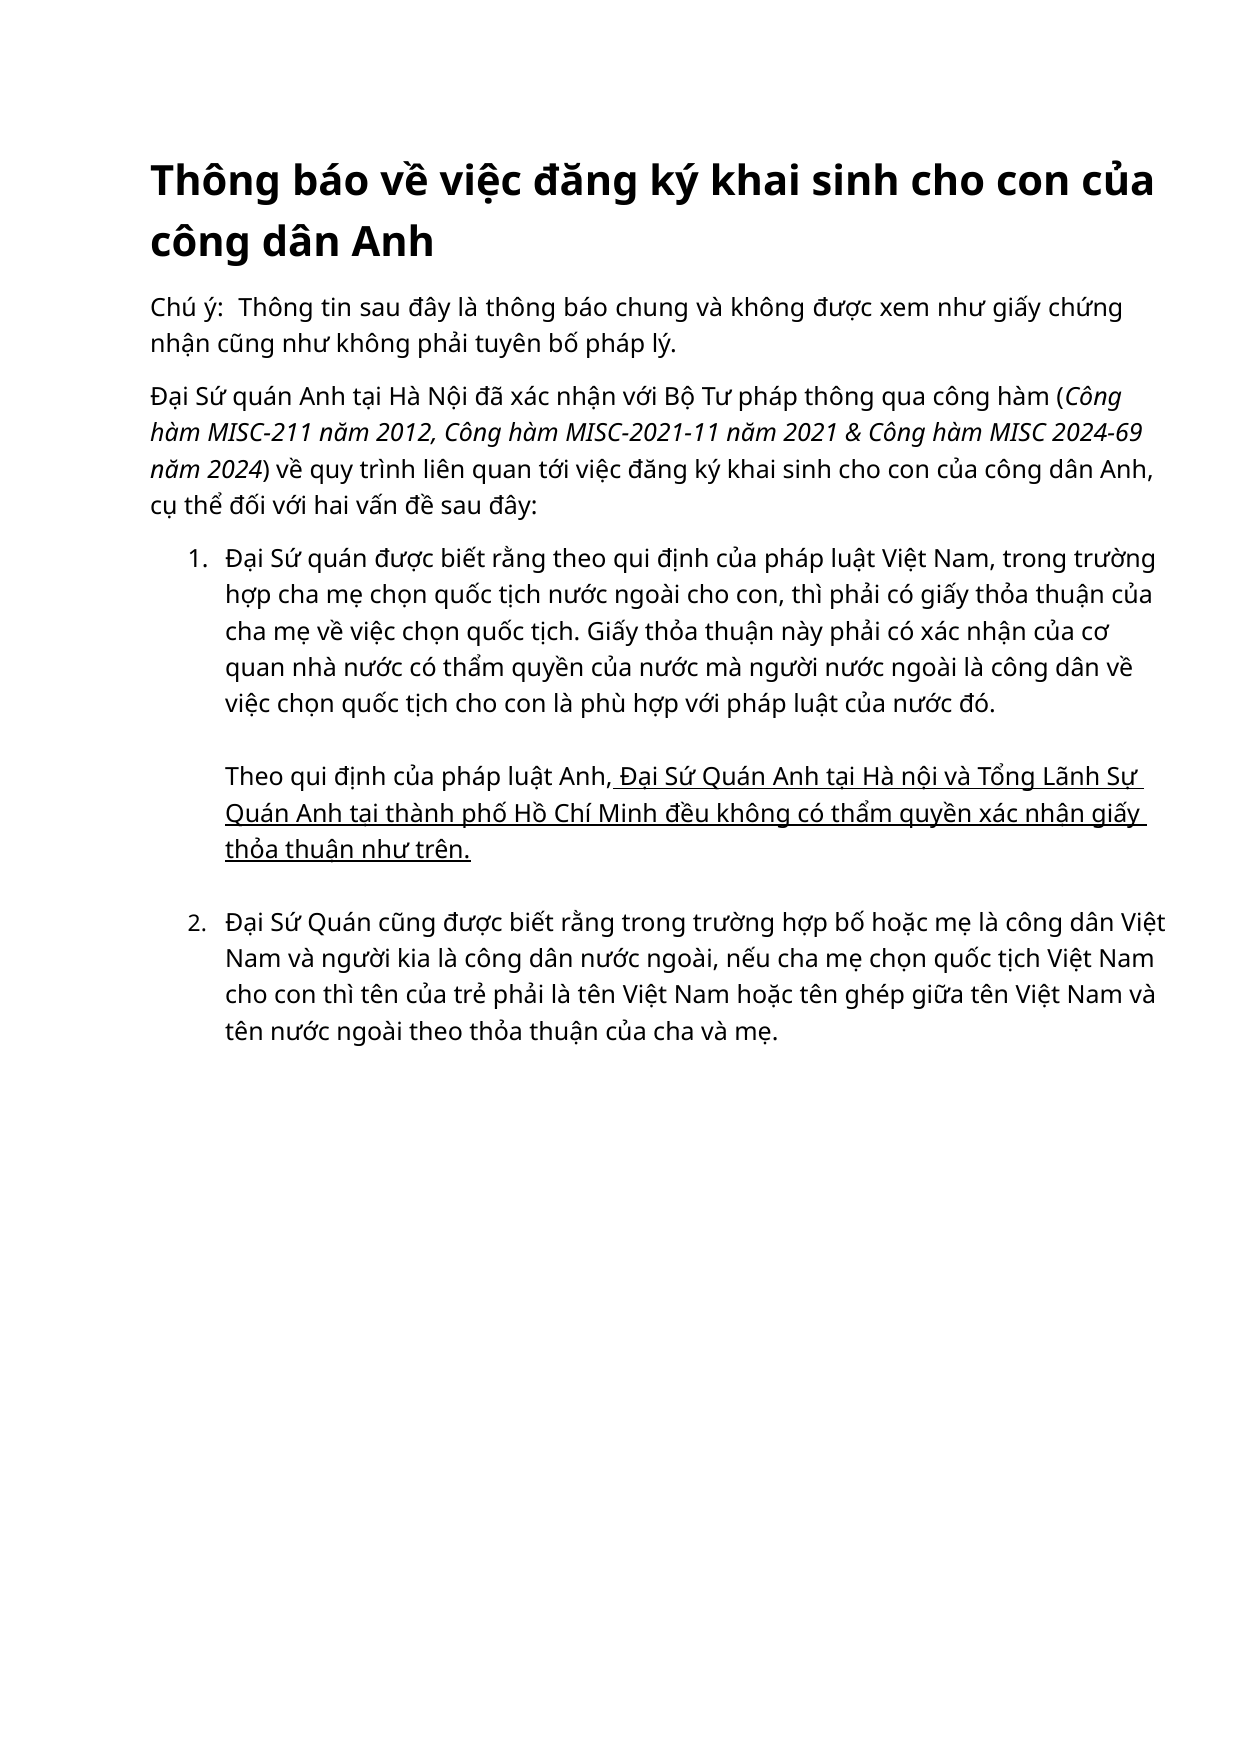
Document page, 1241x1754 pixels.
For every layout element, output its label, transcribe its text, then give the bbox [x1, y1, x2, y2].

text Đại Sứ quán Anh tại Hà Nội đã xác nhận với Bộ Tư pháp thông qua công hàm (Công hàm MISC-211 năm 2012, Công hàm MISC-2021-11 năm 2021 & Công hàm MISC 2024-69 năm 2024) về quy trình liên quan tới việc đăng ký khai sinh cho con của công dân Anh, cụ thể đối với hai vấn đề sau đây: [150, 379, 1167, 522]
text Thông báo về việc đăng ký khai sinh cho con của công dân Anh [150, 151, 1167, 269]
list Theo qui định của pháp luật Anh, Đại Sứ Quán Anh tại Hà nội và Tổng Lãnh Sự Quán Anh tại thành phố Hồ Chí Minh đều không có thẩm quyền xác nhận giấy thỏa thuận như trên. [225, 759, 1167, 866]
list Đại Sứ quán được biết rằng theo qui định của pháp luật Việt Nam, trong trường hợp cha mẹ chọn quốc tịch nước ngoài cho con, thì phải có giấy thỏa thuận của cha mẹ về việc chọn quốc tịch. Giấy thỏa thuận này phải có xác nhận của cơ quan nhà nước có thẩm quyền của nước mà người nước ngoài là công dân về việc chọn quốc tịch cho con là phù hợp với pháp luật của nước đó. [187, 541, 1167, 720]
list Đại Sứ Quán cũng được biết rằng trong trường hợp bố hoặc mẹ là công dân Việt Nam và người kia là công dân nước ngoài, nếu cha mẹ chọn quốc tịch Việt Nam cho con thì tên của trẻ phải là tên Việt Nam hoặc tên ghép giữa tên Việt Nam và tên nước ngoài theo thỏa thuận của cha và mẹ. [187, 904, 1167, 1047]
text Chú ý: Thông tin sau đây là thông báo chung và không được xem như giấy chứng nhận cũng như không phải tuyên bố pháp lý. [150, 289, 1124, 360]
